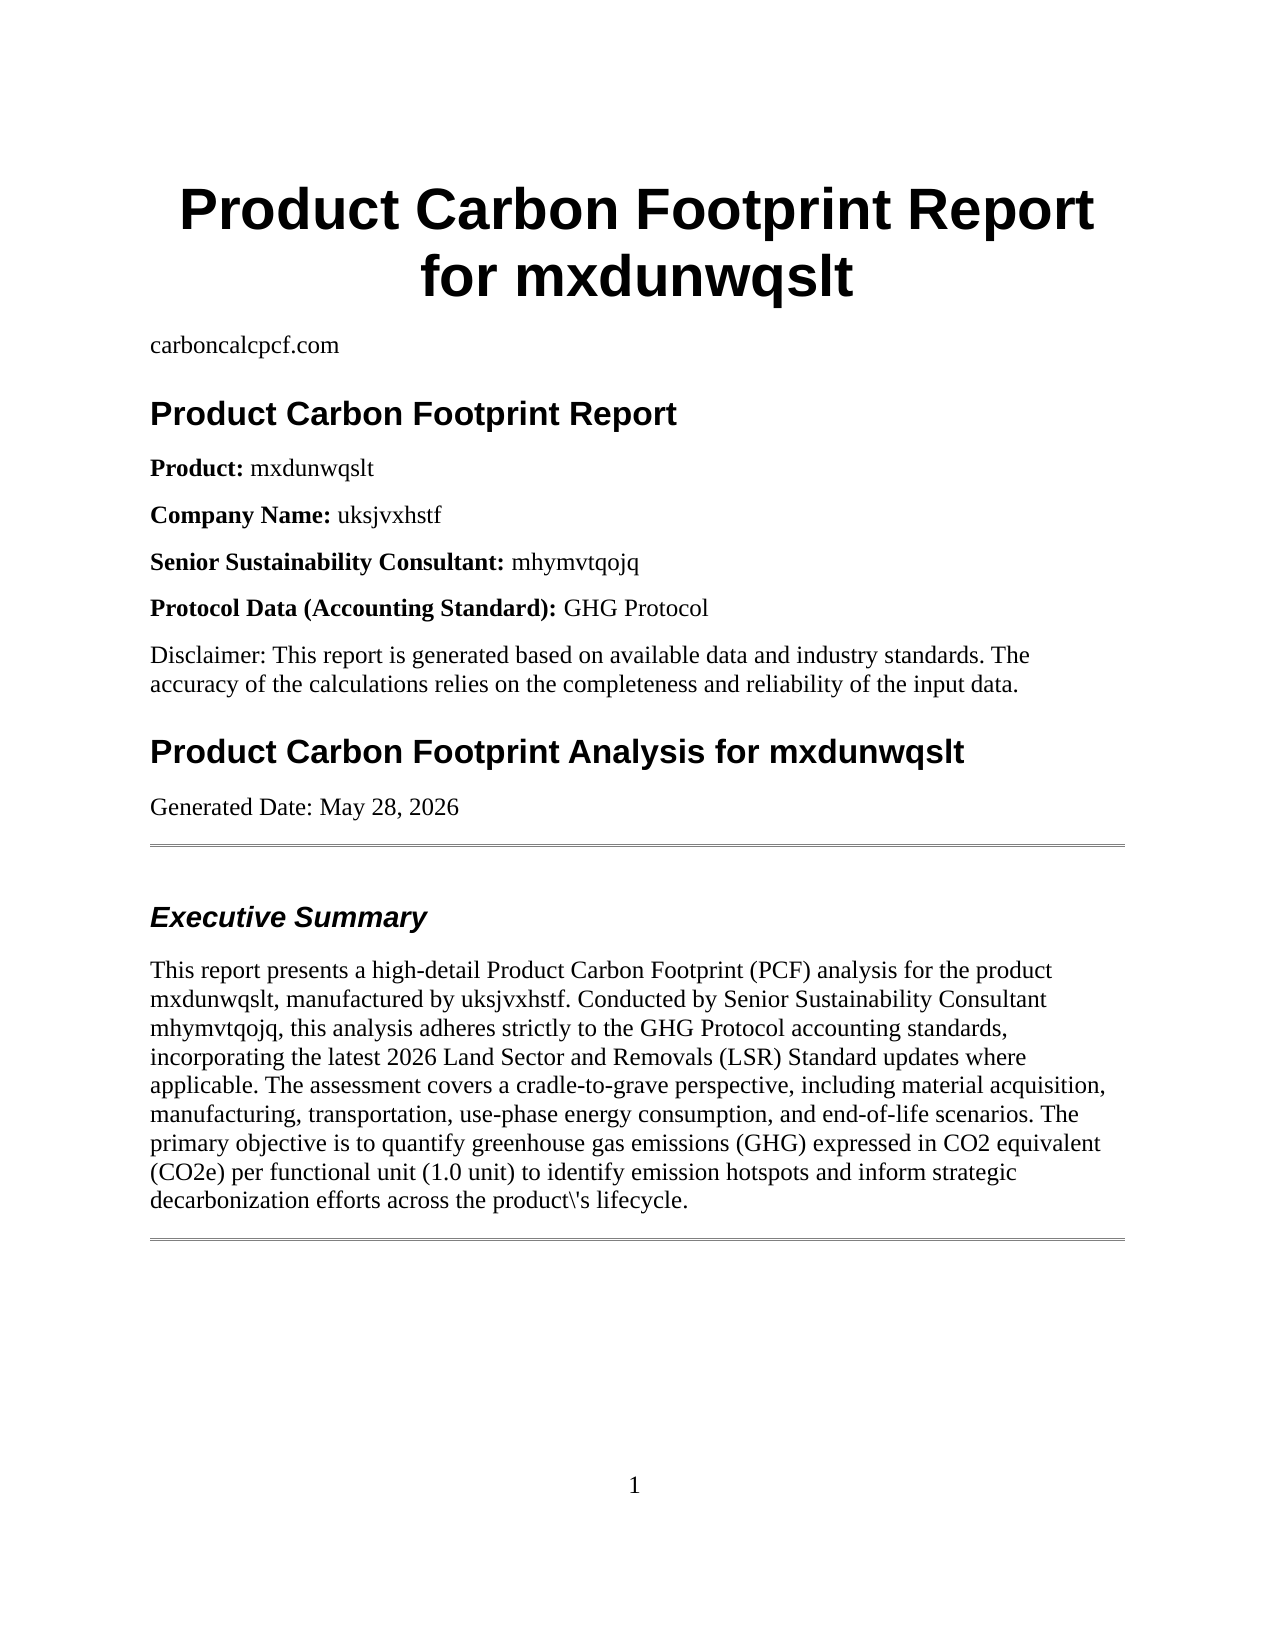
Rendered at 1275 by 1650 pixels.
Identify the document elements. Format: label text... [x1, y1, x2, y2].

text Senior Sustainability Consultant: mhymvtqojq [150, 547, 1125, 576]
text This report presents a high-detail Product Carbon Footprint (PCF) analysis for the product mxdunwqslt, manufactured by uksjvxhstf. Conducted by Senior Sustainability Consultant mhymvtqojq, this analysis adheres strictly to the GHG Protocol accounting standards, incorporating the latest 2026 Land Sector and Removals (LSR) Standard updates where applicable. The assessment covers a cradle-to-grave perspective, including material acquisition, manufacturing, transportation, use-phase energy consumption, and end-of-life scenarios. The primary objective is to quantify greenhouse gas emissions (GHG) expressed in CO2 equivalent (CO2e) per functional unit (1.0 unit) to identify emission hotspots and inform strategic decarbonization efforts across the product\'s lifecycle. [150, 956, 1125, 1214]
text Disclaimer: This report is generated based on available data and industry standards. The accuracy of the calculations relies on the completeness and reliability of the input data. [150, 640, 1125, 698]
text Generated Date: May 28, 2026 [150, 792, 1125, 820]
text Product: mxdunwqslt [150, 453, 1125, 482]
text carboncalcpcf.com [150, 331, 1125, 359]
subtitle Product Carbon Footprint Analysis for mxdunwqslt [150, 732, 1125, 770]
subtitle Executive Summary [150, 901, 1125, 934]
text Protocol Data (Accounting Standard): GHG Protocol [150, 593, 1125, 622]
title Product Carbon Footprint Report for mxdunwqslt [150, 175, 1125, 309]
text Company Name: uksjvxhstf [150, 500, 1125, 529]
subtitle Product Carbon Footprint Report [150, 393, 1125, 432]
